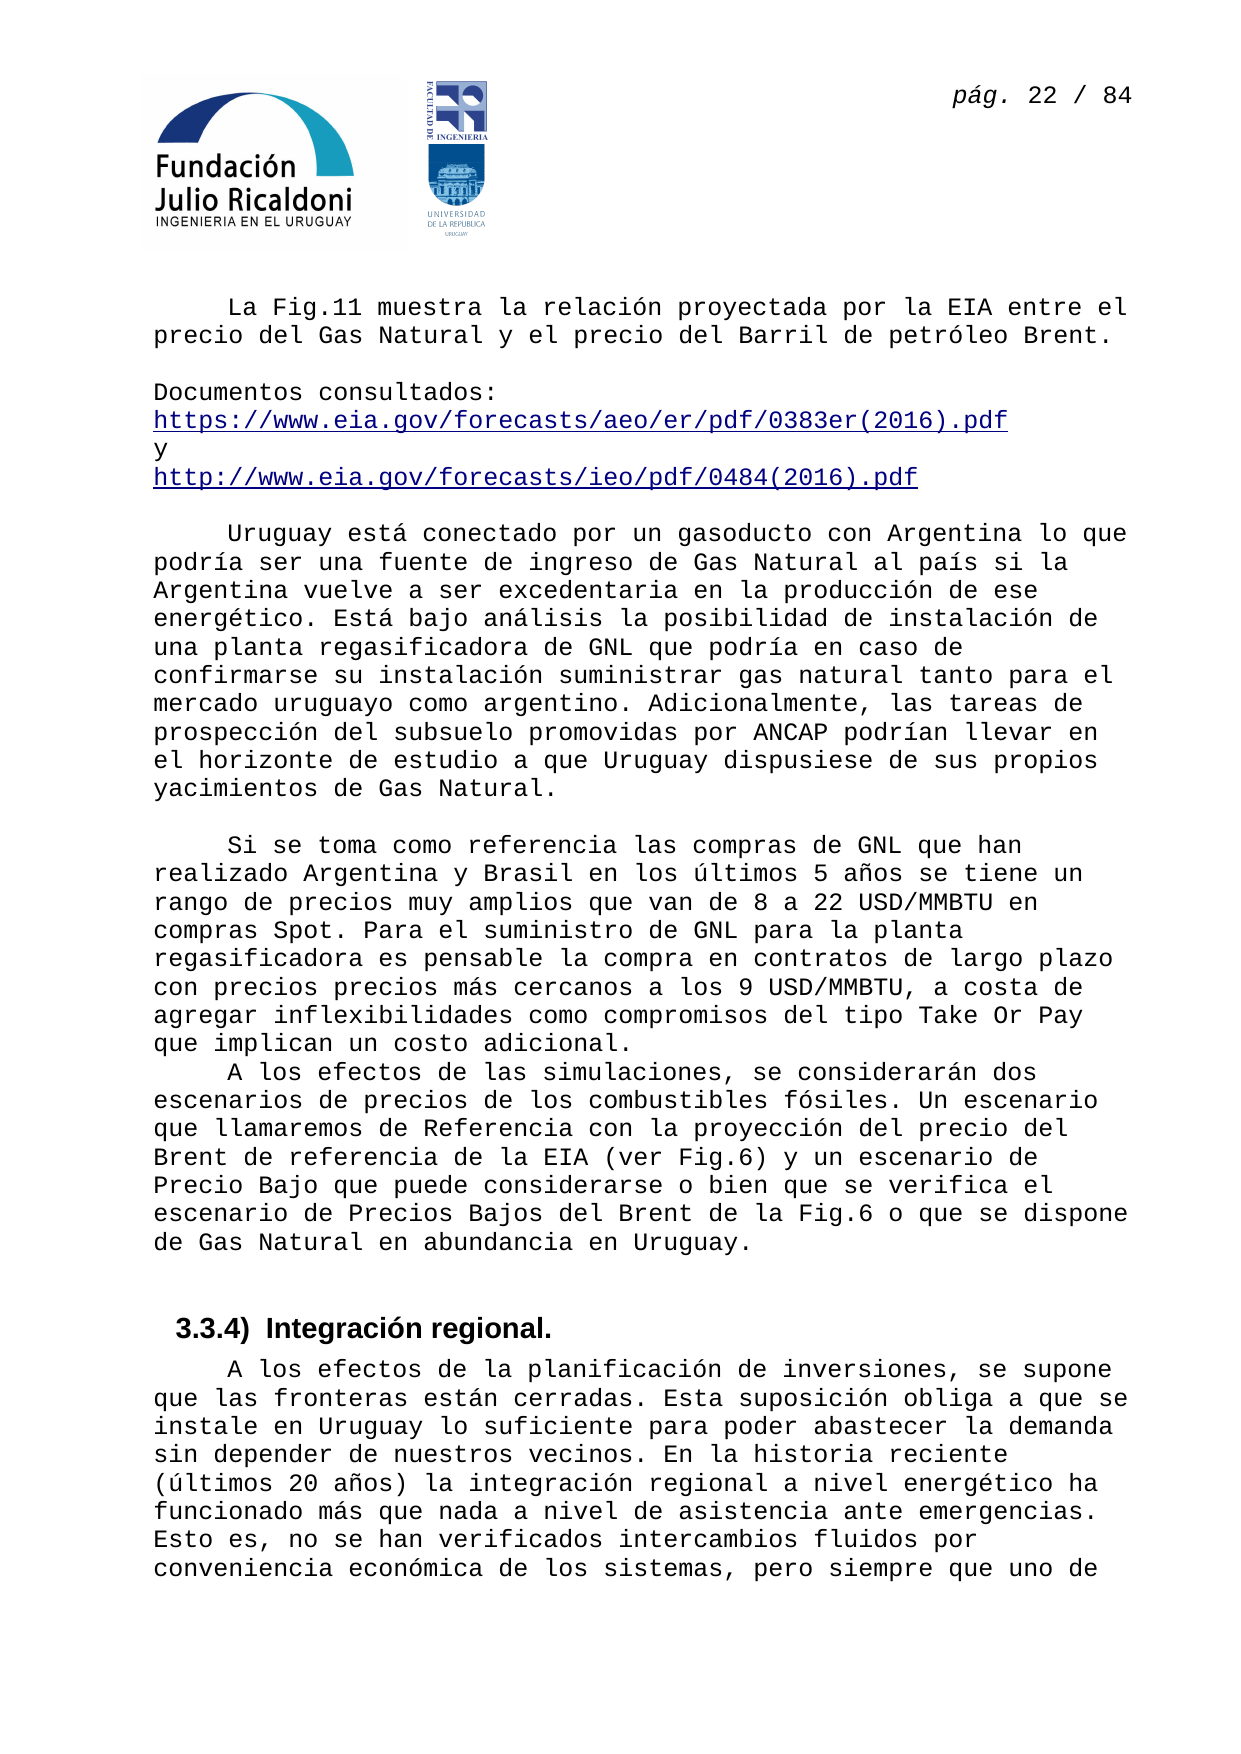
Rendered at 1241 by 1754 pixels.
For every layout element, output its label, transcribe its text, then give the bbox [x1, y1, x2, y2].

subtitle Integración regional. [167, 1311, 1139, 1344]
text Uruguay está conectado por un gasoducto con Argentina lo que podría ser una fuente de ingreso de Gas Natural al país si la Argentina vuelve a ser excedentaria en la producción de ese energético. Está bajo análisis la posibilidad de instalación de una planta regasificadora de GNL que podría en caso de confirmarse su instalación suministrar gas natural tanto para el mercado uruguayo como argentino. Adicionalmente, las tareas de prospección del subsuelo promovidas por ANCAP podrían llevar en el horizonte de estudio a que Uruguay dispusiese de sus propios yacimientos de Gas Natural. [153, 521, 1139, 804]
text https://www.eia.gov/forecasts/aeo/er/pdf/0383er(2016).pdf [153, 407, 1139, 436]
text http://www.eia.gov/forecasts/ieo/pdf/0484(2016).pdf [153, 464, 1139, 492]
picture [427, 81, 488, 140]
text Si se toma como referencia las compras de GNL que han realizado Argentina y Brasil en los últimos 5 años se tiene un rango de precios muy amplios que van de 8 a 22 USD/MMBTU en compras Spot. Para el suministro de GNL para la planta regasificadora es pensable la compra en contratos de largo plazo con precios precios más cercanos a los 9 USD/MMBTU, a costa de agregar inflexibilidades como compromisos del tipo Take Or Pay que implican un costo adicional. [153, 832, 1139, 1059]
text A los efectos de las simulaciones, se considerarán dos escenarios de precios de los combustibles fósiles. Un escenario que llamaremos de Referencia con la proyección del precio del Brent de referencia de la EIA (ver Fig.6) y un escenario de Precio Bajo que puede considerarse o bien que se verifica el escenario de Precios Bajos del Brent de la Fig.6 o que se dispone de Gas Natural en abundancia en Uruguay. [153, 1059, 1139, 1257]
text La Fig.11 muestra la relación proyectada por la EIA entre el precio del Gas Natural y el precio del Barril de petróleo Brent. [153, 294, 1139, 351]
text Documentos consultados: [153, 379, 1139, 407]
picture [428, 144, 485, 236]
picture [139, 74, 407, 250]
text A los efectos de la planificación de inversiones, se supone que las fronteras están cerradas. Esta suposición obliga a que se instale en Uruguay lo suficiente para poder abastecer la demanda sin depender de nuestros vecinos. En la historia reciente (últimos 20 años) la integración regional a nivel energético ha funcionado más que nada a nivel de asistencia ante emergencias. Esto es, no se han verificados intercambios fluidos por conveniencia económica de los sistemas, pero siempre que uno de [153, 1357, 1139, 1583]
text y [153, 436, 1139, 464]
